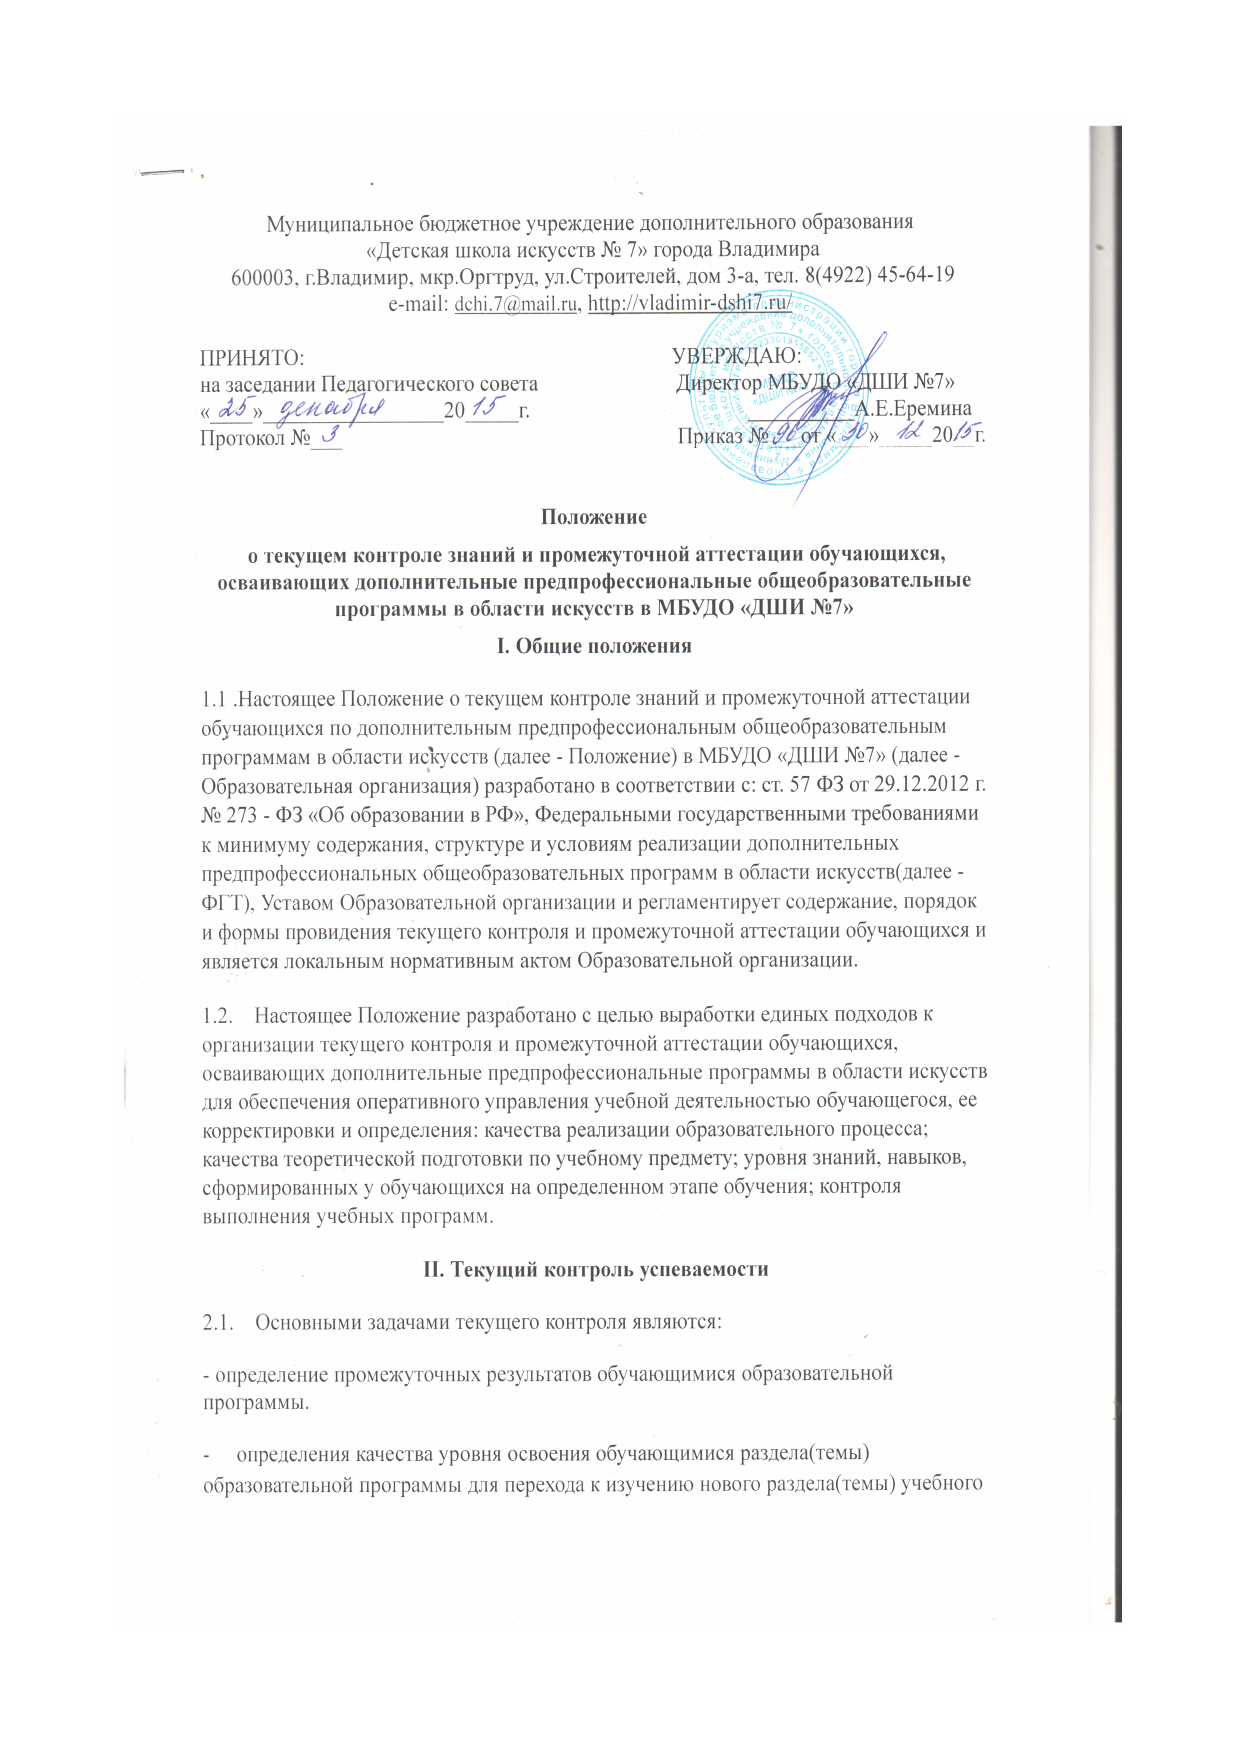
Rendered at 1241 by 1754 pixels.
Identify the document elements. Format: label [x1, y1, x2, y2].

picture [118, 118, 1122, 1630]
